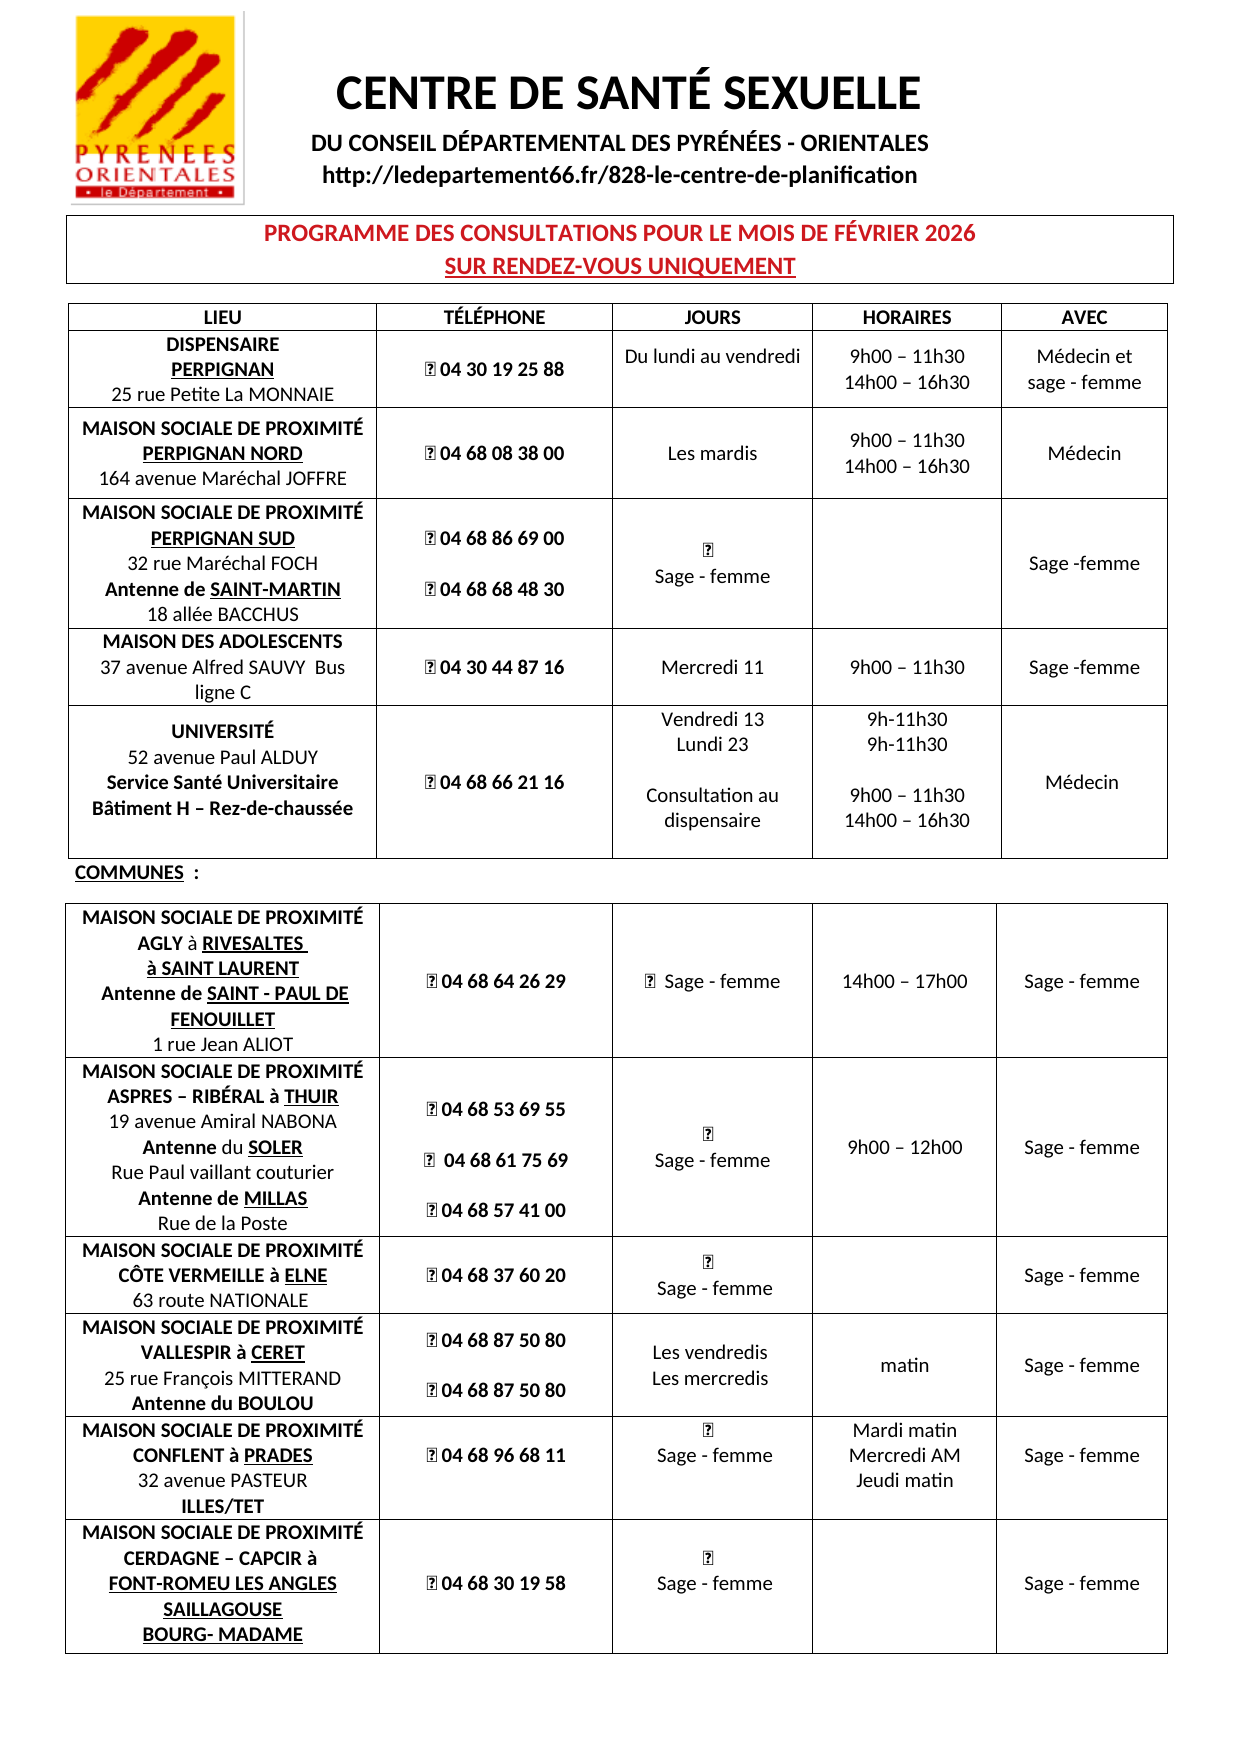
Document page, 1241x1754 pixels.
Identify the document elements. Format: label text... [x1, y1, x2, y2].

table_cell  Sage - femme [613, 1058, 812, 1236]
table_cell 9h00 – 11h30 14h00 – 16h30 [813, 408, 1001, 498]
text CENTRE DE SANTÉ SEXUELLE [248, 61, 1165, 122]
table_cell 9h-11h30 9h-11h30 9h00 – 11h30 14h00 – 16h30 [813, 706, 1001, 858]
table_cell Mardi matin Mercredi AM Jeudi matin [813, 1417, 996, 1518]
table_cell MAISON SOCIALE DE PROXIMITÉ VALLESPIR à CERET 25 rue François MITTERAND Antenne du BOULOU [66, 1314, 379, 1416]
text DU CONSEIL DÉPARTEMENTAL DES PYRÉNÉES - ORIENTALES [248, 127, 1165, 157]
table_cell MAISON DES ADOLESCENTS 37 avenue Alfred SAUVY Bus ligne C [69, 629, 376, 705]
table_cell [813, 1237, 996, 1313]
table_header TÉLÉPHONE [377, 304, 612, 330]
table_header  Sage - femme [613, 904, 812, 1057]
text SUR RENDEZ-VOUS UNIQUEMENT [67, 247, 1173, 283]
table_header HORAIRES [813, 304, 1001, 330]
picture [70, 11, 248, 208]
table_cell  04 68 30 19 58 [380, 1520, 612, 1653]
table_cell Sage - femme [997, 1417, 1167, 1518]
table_header LIEU [69, 304, 376, 330]
table_cell  04 30 19 25 88 [377, 331, 612, 407]
table_cell 9h00 – 12h00 [813, 1058, 996, 1236]
table_cell  Sage - femme [613, 1520, 812, 1653]
table_header 14h00 – 17h00 [813, 904, 996, 1057]
table_cell MAISON SOCIALE DE PROXIMITÉ PERPIGNAN NORD 164 avenue Maréchal JOFFRE [69, 408, 376, 498]
table_cell [813, 1520, 996, 1653]
table_cell  04 68 86 69 00  04 68 68 48 30 [377, 499, 612, 627]
text COMMUNES : [75, 859, 1165, 885]
table_cell  04 68 37 60 20 [380, 1237, 612, 1313]
table_cell Les vendredis Les mercredis [613, 1314, 812, 1416]
table_cell  Sage - femme [613, 1237, 812, 1313]
table_cell 9h00 – 11h30 14h00 – 16h30 [813, 331, 1001, 407]
table_cell 9h00 – 11h30 [813, 629, 1001, 705]
table_header JOURS [613, 304, 812, 330]
table_cell matin [813, 1314, 996, 1416]
table_cell Médecin [1002, 408, 1167, 498]
table_cell  04 68 87 50 80  04 68 87 50 80 [380, 1314, 612, 1416]
table_cell MAISON SOCIALE DE PROXIMITÉ CÔTE VERMEILLE à ELNE 63 route NATIONALE [66, 1237, 379, 1313]
table_header Sage - femme [997, 904, 1167, 1057]
table_cell DISPENSAIRE PERPIGNAN 25 rue Petite La MONNAIE [69, 331, 376, 407]
text PROGRAMME DES CONSULTATIONS POUR LE MOIS DE FÉVRIER 2026 [67, 216, 1173, 247]
table_cell Sage - femme [997, 1314, 1167, 1416]
table_cell Du lundi au vendredi [613, 331, 812, 407]
table_cell MAISON SOCIALE DE PROXIMITÉ ASPRES – RIBÉRAL à THUIR 19 avenue Amiral NABONA Antenne du SOLER Rue Paul vaillant couturier Antenne de MILLAS Rue de la Poste [66, 1058, 379, 1236]
table_cell UNIVERSITÉ 52 avenue Paul ALDUY Service Santé Universitaire Bâtiment H – Rez-de-chaussée [69, 706, 376, 858]
table_cell Sage - femme [997, 1520, 1167, 1653]
table_cell MAISON SOCIALE DE PROXIMITÉ PERPIGNAN SUD 32 rue Maréchal FOCH Antenne de SAINT-MARTIN 18 allée BACCHUS [69, 499, 376, 627]
table_cell Sage - femme [997, 1237, 1167, 1313]
table_cell  04 68 96 68 11 [380, 1417, 612, 1518]
table_header  04 68 64 26 29 [380, 904, 612, 1057]
table_cell Sage -femme [1002, 629, 1167, 705]
table_cell Les mardis [613, 408, 812, 498]
table_cell  04 68 08 38 00 [377, 408, 612, 498]
table_cell  Sage - femme [613, 499, 812, 627]
table_cell Vendredi 13 Lundi 23 Consultation au dispensaire [613, 706, 812, 858]
table_cell MAISON SOCIALE DE PROXIMITÉ CONFLENT à PRADES 32 avenue PASTEUR ILLES/TET [66, 1417, 379, 1518]
table_cell  04 68 66 21 16 [377, 706, 612, 858]
table_cell Médecin [1002, 706, 1167, 858]
table_cell  04 30 44 87 16 [377, 629, 612, 705]
table_cell Médecin et sage - femme [1002, 331, 1167, 407]
table_cell Mercredi 11 [613, 629, 812, 705]
table_header AVEC [1002, 304, 1167, 330]
text http://ledepartement66.fr/828-le-centre-de-planification [248, 160, 1165, 190]
table_cell [813, 499, 1001, 627]
table_cell Sage -femme [1002, 499, 1167, 627]
table_header MAISON SOCIALE DE PROXIMITÉ AGLY à RIVESALTES à SAINT LAURENT Antenne de SAINT - PAUL DE FENOUILLET 1 rue Jean ALIOT [66, 904, 379, 1057]
table_cell  04 68 53 69 55  04 68 61 75 69  04 68 57 41 00 [380, 1058, 612, 1236]
table_cell MAISON SOCIALE DE PROXIMITÉ CERDAGNE – CAPCIR à FONT-ROMEU LES ANGLES SAILLAGOUSE BOURG- MADAME [66, 1520, 379, 1653]
table_cell  Sage - femme [613, 1417, 812, 1518]
table_cell Sage - femme [997, 1058, 1167, 1236]
